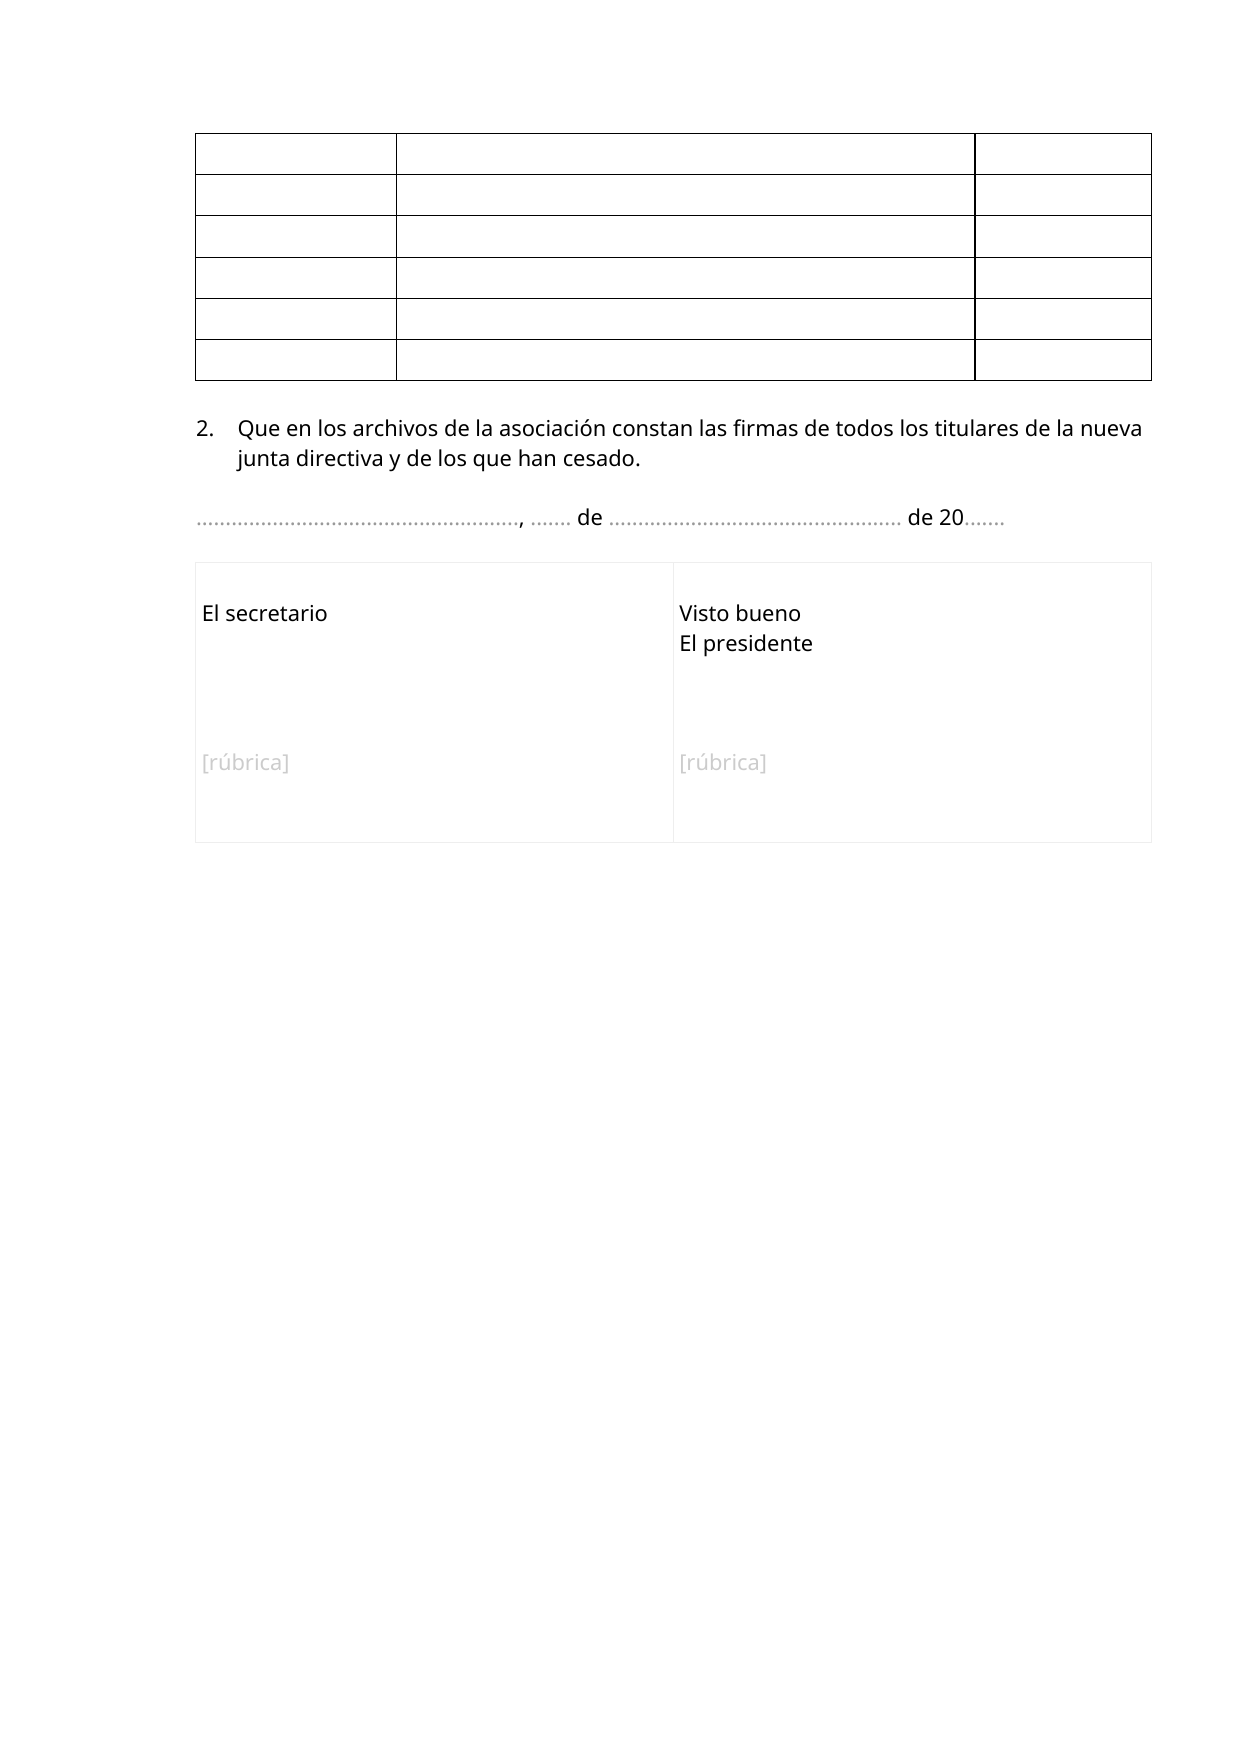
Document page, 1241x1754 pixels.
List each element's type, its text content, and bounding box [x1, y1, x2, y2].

list Que en los archivos de la asociación constan las firmas de todos los titulares de la nueva junta directiva y de los que han cesado. [196, 413, 1151, 472]
table_cell [397, 340, 974, 380]
table_cell [976, 340, 1151, 380]
table_cell [196, 340, 396, 380]
table_cell [397, 134, 974, 174]
table_cell [976, 134, 1151, 174]
table_cell [976, 216, 1151, 257]
table_cell [976, 258, 1151, 298]
table_cell [397, 258, 974, 298]
table_cell [196, 258, 396, 298]
text ......................................................., ....... de .................................................. de 20....... [196, 502, 1151, 532]
table_cell [196, 175, 396, 215]
table_cell [397, 216, 974, 257]
table_cell [397, 299, 974, 339]
table_cell [196, 134, 396, 174]
table_cell [397, 175, 974, 215]
table_cell [976, 299, 1151, 339]
table_header El secretario [rúbrica] [196, 563, 673, 842]
table_header Visto bueno El presidente [rúbrica] [674, 563, 1151, 842]
table_cell [196, 299, 396, 339]
table_cell [196, 216, 396, 257]
table_cell [976, 175, 1151, 215]
